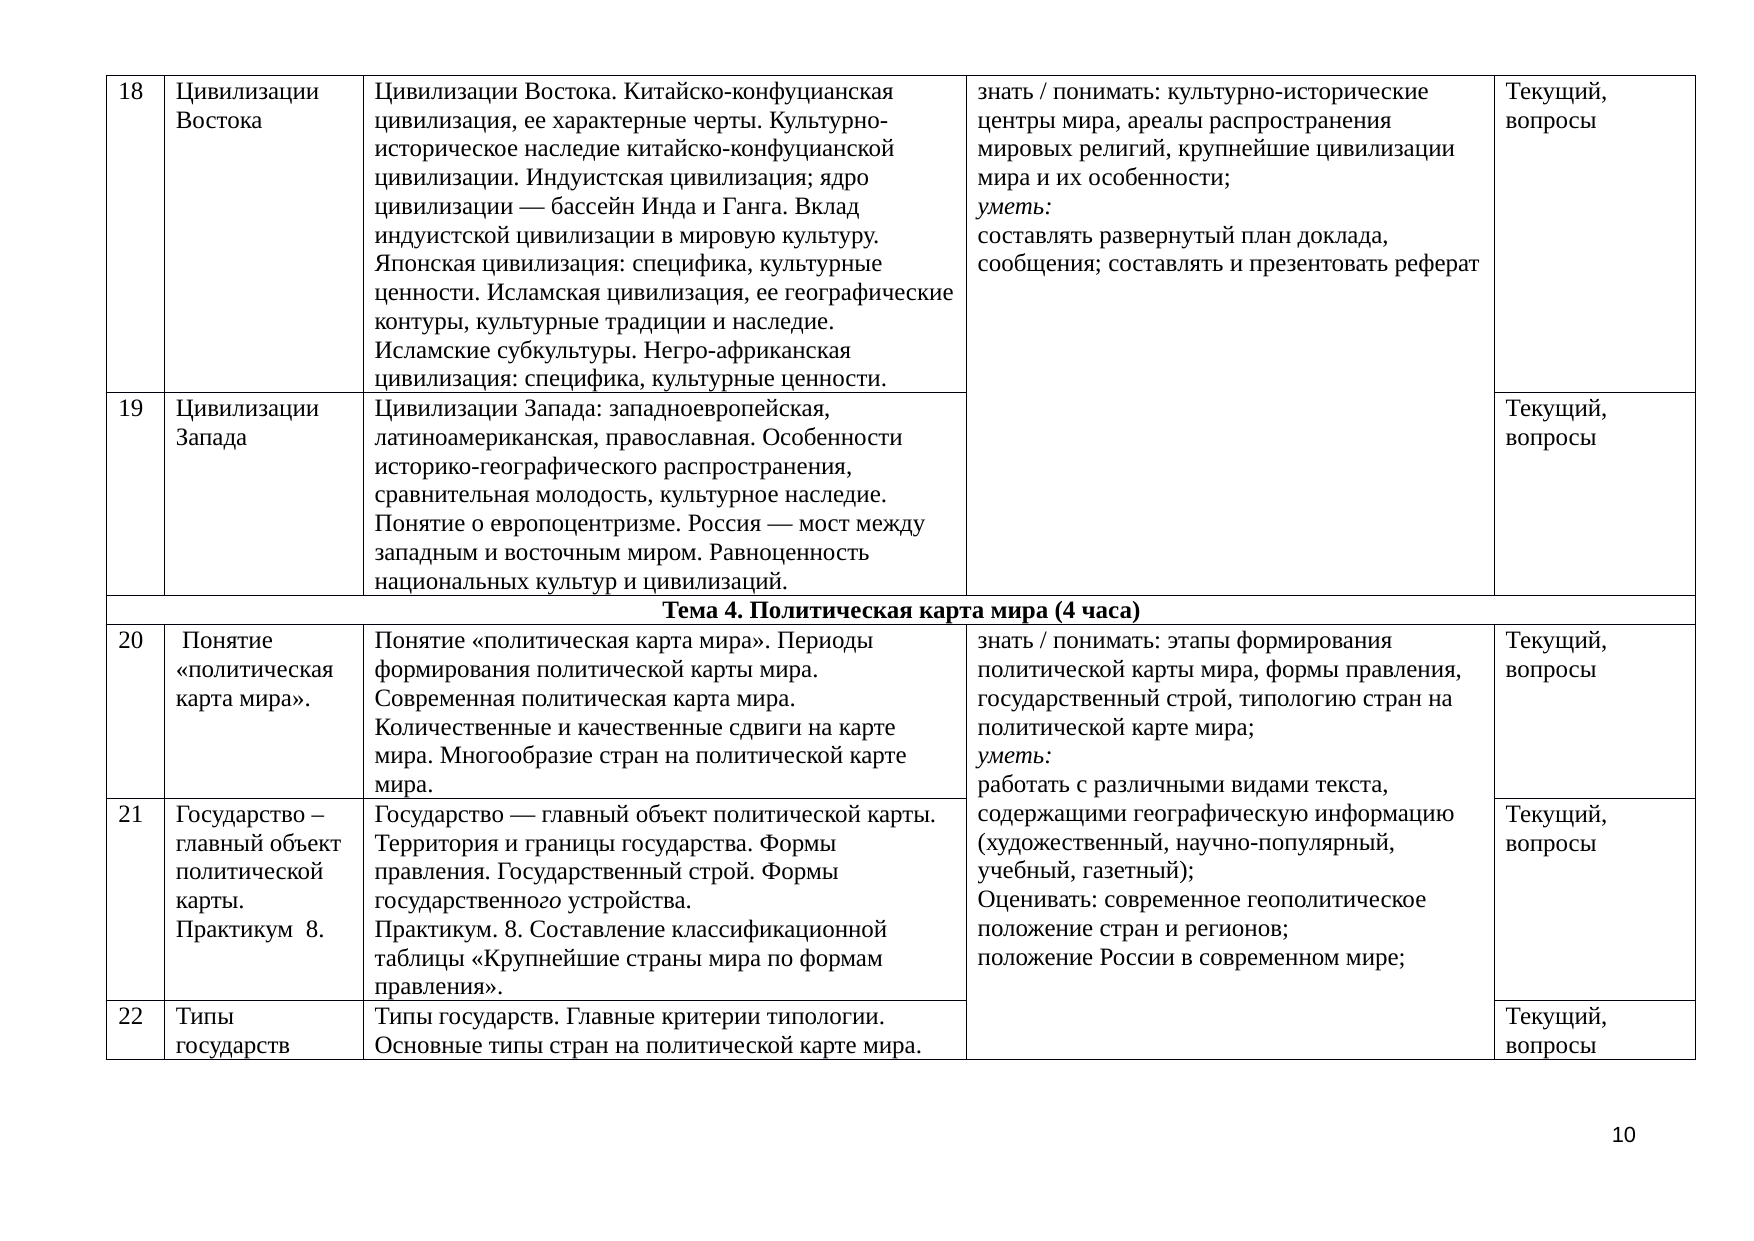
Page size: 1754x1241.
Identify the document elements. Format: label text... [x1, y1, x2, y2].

table_cell Государство – главный объект политической карты. Практикум 8. [165, 799, 363, 1000]
table_cell Цивилизации Востока. Китайско-конфуцианская цивилизация, ее характерные черты. Культурно-историческое наследие китайско-конфуцианской цивилизации. Индуистская цивилизация; ядро цивилизации — бассейн Инда и Ганга. Вклад индуистской цивилизации в мировую культуру. Японская цивилизация: специфика, культурные ценности. Исламская цивилизация, ее географические контуры, культурные традиции и наследие. Исламские субкультуры. Негро-африканская цивилизация: специфика, культурные ценности. [364, 76, 966, 392]
table_cell Понятие «политическая карта мира». Периоды формирования политической карты мира. Современная политическая карта мира. Количественные и качественные сдвиги на карте мира. Многообразие стран на политической карте мира. [364, 625, 966, 798]
table_cell Понятие «политическая карта мира». [165, 625, 363, 798]
table_cell Текущий, вопросы [1495, 1001, 1695, 1059]
table_cell Цивилизации Запада: западноевропейская, латиноамериканская, православная. Особенности историко-географического распространения, сравнительная молодость, культурное наследие. Понятие о европоцентризме. Россия — мост между западным и восточным миром. Равноценность национальных культур и цивилизаций. [364, 393, 966, 594]
table_cell Цивилизации Востока [165, 76, 363, 392]
table_cell 20 [107, 625, 164, 798]
table_cell Текущий, вопросы [1495, 625, 1695, 798]
table_cell Текущий, вопросы [1495, 393, 1695, 594]
table_cell 21 [107, 799, 164, 1000]
table_cell Текущий, вопросы [1495, 799, 1695, 1000]
table_cell Типы государств [165, 1001, 363, 1059]
table_cell знать / понимать: этапы формирования политической карты мира, формы правления, государственный строй, типологию стран на политической карте мира; уметь: работать с различными видами текста, содержащими географическую информацию (художественный, научно-популярный, учебный, газетный); Оценивать: современное геополитическое положение стран и регионов; положение России в современном мире; [967, 625, 1494, 1059]
table_cell Типы государств. Главные критерии типологии. Основные типы стран на политической карте мира. [364, 1001, 966, 1059]
table_cell Текущий, вопросы [1495, 76, 1695, 392]
table_cell 19 [107, 393, 164, 594]
table_cell Тема 4. Политическая карта мира (4 часа) [107, 596, 1695, 624]
table_cell 18 [107, 76, 164, 392]
table_cell знать / понимать: культурно-исторические центры мира, ареалы распространения мировых религий, крупнейшие цивилизации мира и их особенности; уметь: составлять развернутый план доклада, сообщения; составлять и презентовать реферат [967, 76, 1494, 594]
table_cell Государство — главный объект политической карты. Территория и границы государства. Формы правления. Государственный строй. Формы государственного устройства. Практикум. 8. Составление классификационной таблицы «Крупнейшие страны мира по формам правления». [364, 799, 966, 1000]
table_cell Цивилизации Запада [165, 393, 363, 594]
table_cell 22 [107, 1001, 164, 1059]
